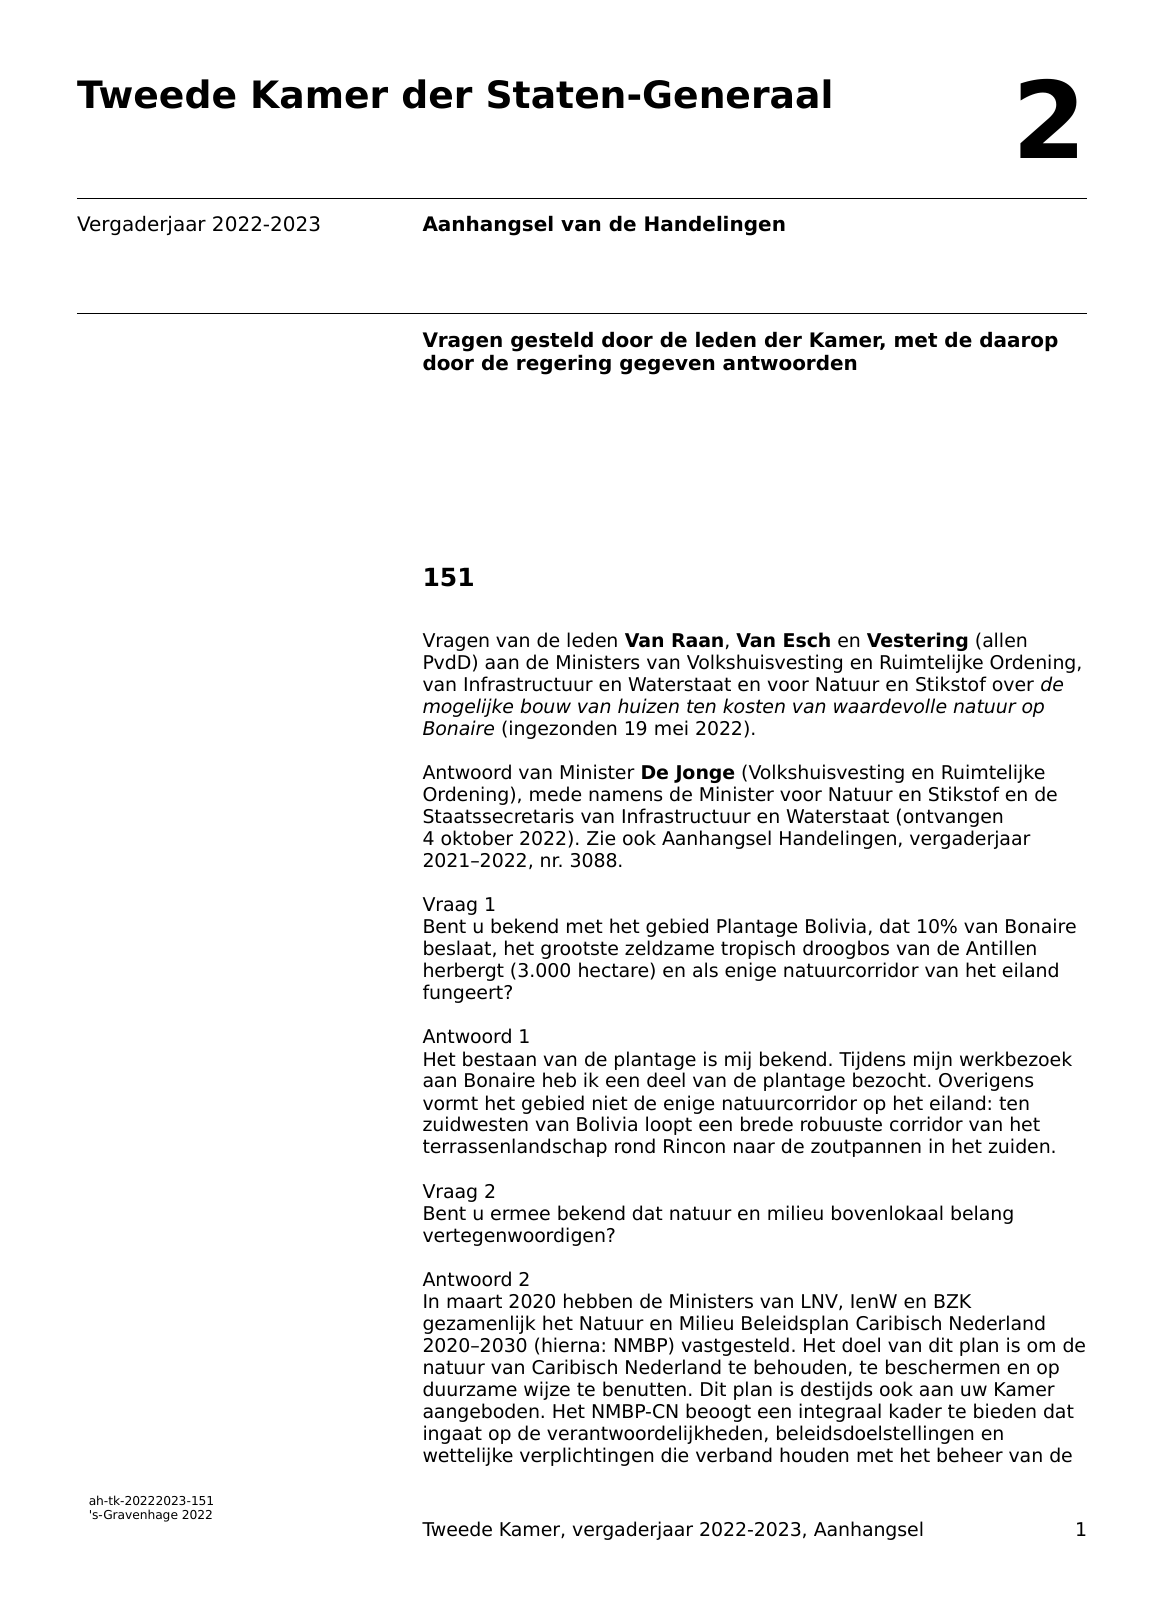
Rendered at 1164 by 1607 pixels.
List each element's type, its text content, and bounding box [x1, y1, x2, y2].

text Antwoord 2 [422, 1269, 1087, 1291]
text In maart 2020 hebben de Ministers van LNV, IenW en BZK gezamenlijk het Natuur en Milieu Beleidsplan Caribisch Nederland 2020–2030 (hierna: NMBP) vastgesteld. Het doel van dit plan is om de natuur van Caribisch Nederland te behouden, te beschermen en op duurzame wijze te benutten. Dit plan is destijds ook aan uw Kamer aangeboden. Het NMBP-CN beoogt een integraal kader te bieden dat ingaat op de verantwoordelijkheden, beleidsdoelstellingen en wettelijke verplichtingen die verband houden met het beheer van de [422, 1291, 1087, 1466]
table_cell [77, 314, 422, 375]
text Bent u ermee bekend dat natuur en milieu bovenlokaal belang vertegenwoordigen? [422, 1202, 1087, 1246]
table_cell Vragen gesteld door de leden der Kamer, met de daarop door de regering gegeven antwoorden [422, 314, 1087, 375]
table_header Tweede Kamer der Staten-Generaal [77, 59, 886, 198]
text Het bestaan van de plantage is mij bekend. Tijdens mijn werkbezoek aan Bonaire heb ik een deel van de plantage bezocht. Overigens vormt het gebied niet de enige natuurcorridor op het eiland: ten zuidwesten van Bolivia loopt een brede robuuste corridor van het terrassenlandschap rond Rincon naar de zoutpannen in het zuiden. [422, 1048, 1087, 1158]
table_cell Vergaderjaar 2022-2023 [77, 199, 422, 313]
text ah-tk-20222023-151 [88, 1494, 323, 1508]
text 151 [422, 563, 1087, 592]
text Antwoord van Minister De Jonge (Volkshuisvesting en Ruimtelijke Ordening), mede namens de Minister voor Natuur en Stikstof en de Staatssecretaris van Infrastructuur en Waterstaat (ontvangen 4 oktober 2022). Zie ook Aanhangsel Handelingen, vergaderjaar 2021–2022, nr. 3088. [422, 762, 1087, 872]
text 's-Gravenhage 2022 [88, 1508, 323, 1522]
table_cell Aanhangsel van de Handelingen [422, 199, 1087, 313]
table_header 2 [886, 59, 1087, 198]
text Bent u bekend met het gebied Plantage Bolivia, dat 10% van Bonaire beslaat, het grootste zeldzame tropisch droogbos van de Antillen herbergt (3.000 hectare) en als enige natuurcorridor van het eiland fungeert? [422, 916, 1087, 1004]
text Vraag 1 [422, 894, 1087, 916]
text Vraag 2 [422, 1181, 1087, 1202]
text Vragen van de leden Van Raan, Van Esch en Vestering (allen PvdD) aan de Ministers van Volkshuisvesting en Ruimtelijke Ordening, van Infrastructuur en Waterstaat en voor Natuur en Stikstof over de mogelijke bouw van huizen ten kosten van waardevolle natuur op Bonaire (ingezonden 19 mei 2022). [422, 630, 1087, 740]
text Antwoord 1 [422, 1026, 1087, 1048]
